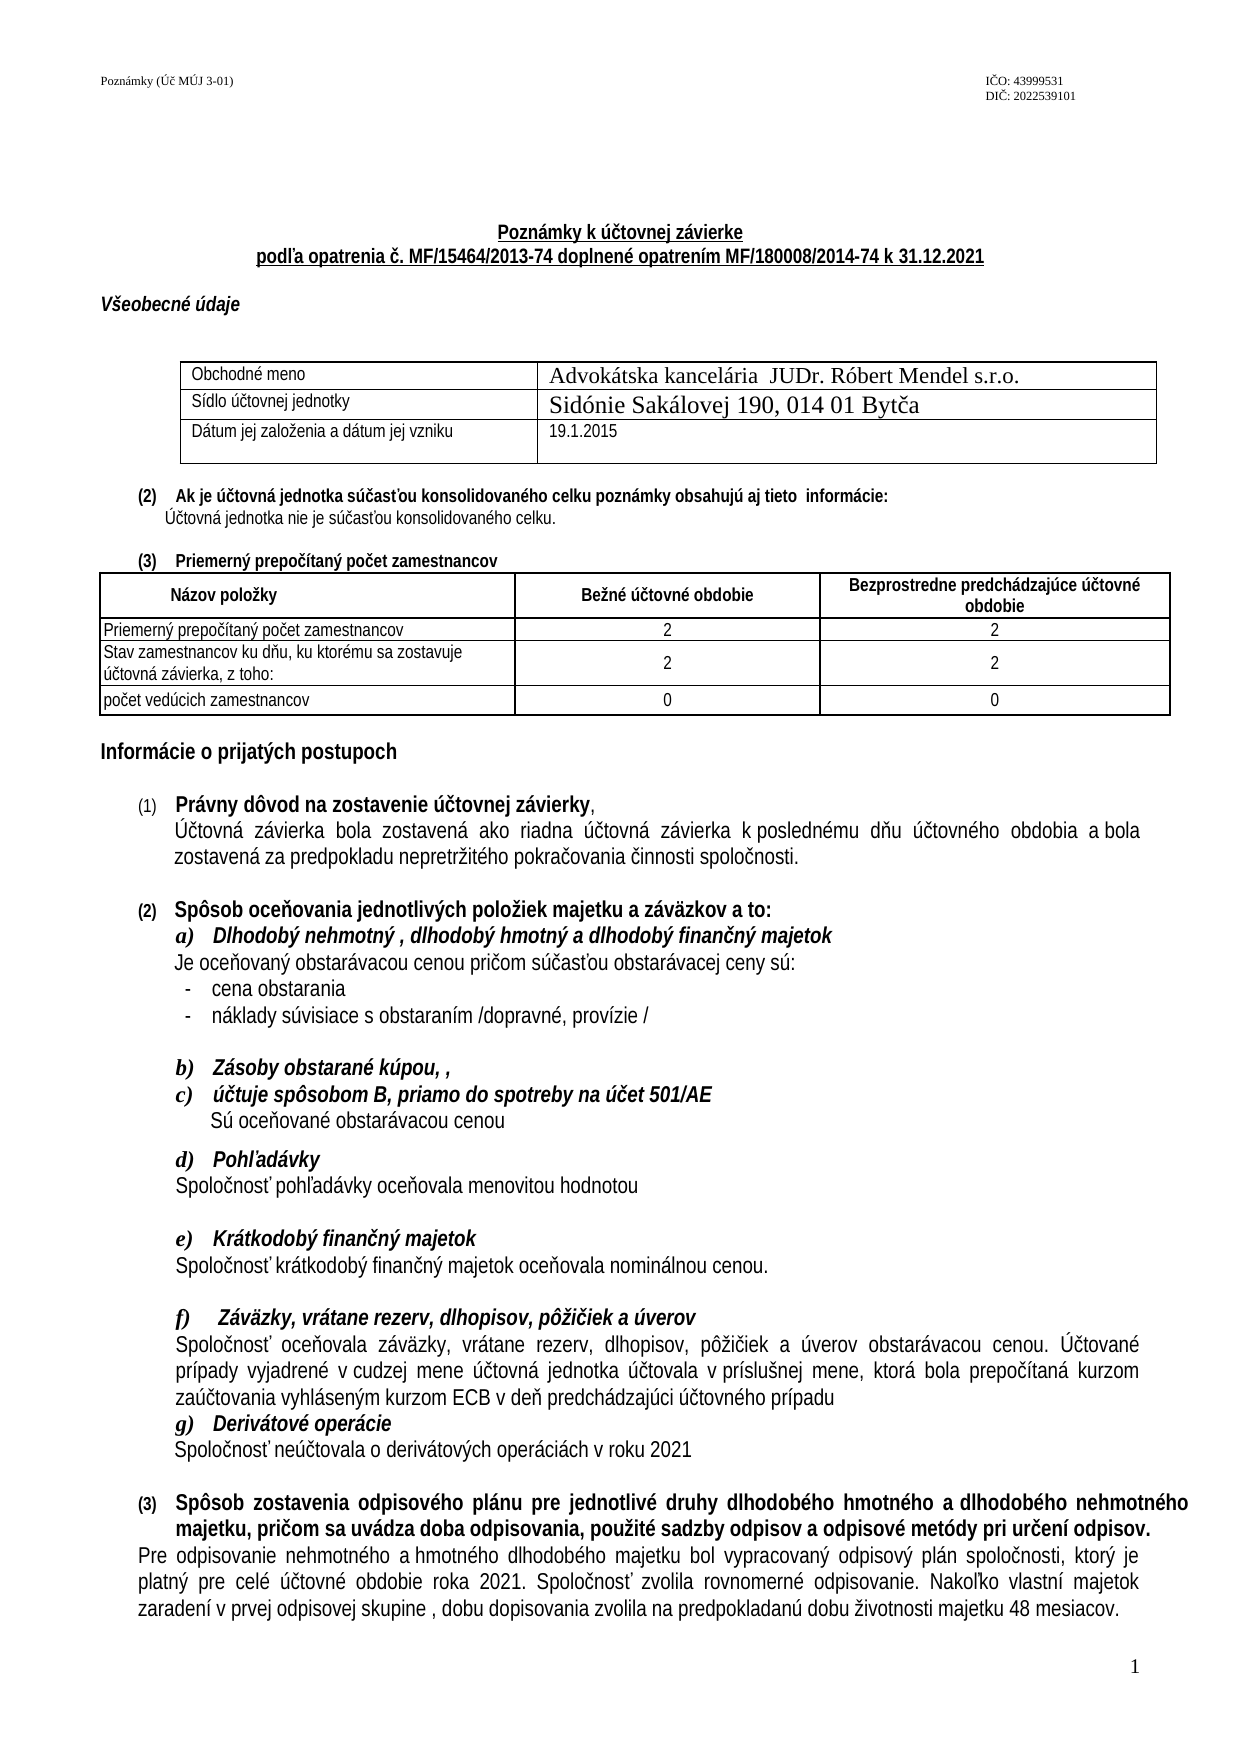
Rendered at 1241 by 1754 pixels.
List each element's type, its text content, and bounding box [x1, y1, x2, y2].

list Spôsob zostavenia odpisového plánu pre jednotlivé druhy dlhodobého hmotného a dlhodobého nehmotného majetku, pričom sa uvádza doba odpisovania, použité sadzby odpisov a odpisové metódy pri určení odpisov. [138, 1489, 1188, 1542]
list Ak je účtovná jednotka súčasťou konsolidovaného celku poznámky obsahujú aj tieto informácie: [138, 485, 1188, 507]
list Krátkodobý finančný majetok [175, 1225, 1140, 1252]
list Priemerný prepočítaný počet zamestnancov [138, 550, 1188, 572]
list Právny dôvod na zostavenie účtovnej závierky, [138, 791, 1188, 817]
table_cell Dátum jej založenia a dátum jej vzniku [181, 420, 537, 463]
table_header Názov položky [101, 574, 514, 617]
table_cell 0 [821, 686, 1169, 714]
list Zásoby obstarané kúpou, , [175, 1054, 1140, 1081]
text - náklady súvisiace s obstaraním /dopravné, provízie / [100, 1002, 1140, 1028]
table_cell 2 [516, 619, 819, 640]
text podľa opatrenia č. MF/15464/2013-74 doplnené opatrením MF/180008/2014-74 k 31.12.2021 [100, 244, 1140, 268]
table_cell 19.1.2015 [538, 420, 1156, 463]
list Spôsob oceňovania jednotlivých položiek majetku a záväzkov a to: [138, 896, 1140, 922]
table_cell 2 [821, 641, 1169, 684]
table_cell Priemerný prepočítaný počet zamestnancov [101, 619, 514, 640]
text - cena obstarania [100, 975, 1140, 1002]
table_cell 2 [821, 619, 1169, 640]
table_cell Sídlo účtovnej jednotky [181, 390, 537, 418]
text Sú oceňované obstarávacou cenou [100, 1107, 1140, 1133]
list účtuje spôsobom B, priamo do spotreby na účet 501/AE [175, 1081, 1140, 1107]
text Informácie o prijatých postupoch [100, 738, 1188, 764]
text Účtovná jednotka nie je súčasťou konsolidovaného celku. [100, 507, 1188, 528]
text Spoločnosť neúčtovala o derivátových operáciách v roku 2021 [138, 1436, 1140, 1463]
table_cell Stav zamestnancov ku dňu, ku ktorému sa zostavuje účtovná závierka, z toho: [101, 641, 514, 684]
text Spoločnosť krátkodobý finančný majetok oceňovala nominálnou cenou. [175, 1252, 1140, 1278]
table_header Obchodné meno [181, 363, 537, 389]
table_cell Sidónie Sakálovej 190, 014 01 Bytča [538, 390, 1156, 418]
table_cell 2 [516, 641, 819, 684]
list Derivátové operácie [175, 1410, 1140, 1436]
text Pre odpisovanie nehmotného a hmotného dlhodobého majetku bol vypracovaný odpisový plán spoločnosti, ktorý je platný pre celé účtovné obdobie roka 2021. Spoločnosť zvolila rovnomerné odpisovanie. Nakoľko vlastní majetok zaradení v prvej odpisovej skupine , dobu dopisovania zvolila na predpokladanú dobu životnosti majetku 48 mesiacov. [138, 1542, 1140, 1621]
table_header Bezprostredne predchádzajúce účtovné obdobie [821, 574, 1169, 617]
table_cell počet vedúcich zamestnancov [101, 686, 514, 714]
text Je oceňovaný obstarávacou cenou pričom súčasťou obstarávacej ceny sú: [100, 949, 1140, 975]
table_header Advokátska kancelária JUDr. Róbert Mendel s.r.o. [538, 363, 1156, 389]
list Pohľadávky [175, 1146, 1140, 1172]
table_header Bežné účtovné obdobie [516, 574, 819, 617]
text Spoločnosť oceňovala záväzky, vrátane rezerv, dlhopisov, pôžičiek a úverov obstarávacou cenou. Účtované prípady vyjadrené v cudzej mene účtovná jednotka účtovala v príslušnej mene, ktorá bola prepočítaná kurzom zaúčtovania vyhláseným kurzom ECB v deň predchádzajúci účtovného prípadu [175, 1331, 1140, 1410]
text Účtovná závierka bola zostavená ako riadna účtovná závierka k poslednému dňu účtovného obdobia a bola zostavená za predpokladu nepretržitého pokračovania činnosti spoločnosti. [174, 817, 1140, 870]
list Záväzky, vrátane rezerv, dlhopisov, pôžičiek a úverov [175, 1304, 1140, 1331]
list Dlhodobý nehmotný , dlhodobý hmotný a dlhodobý finančný majetok [175, 922, 1140, 949]
text Spoločnosť pohľadávky oceňovala menovitou hodnotou [175, 1172, 1140, 1199]
table_cell 0 [516, 686, 819, 714]
text Všeobecné údaje [100, 292, 1140, 316]
subtitle Poznámky k účtovnej závierke [100, 220, 1140, 244]
